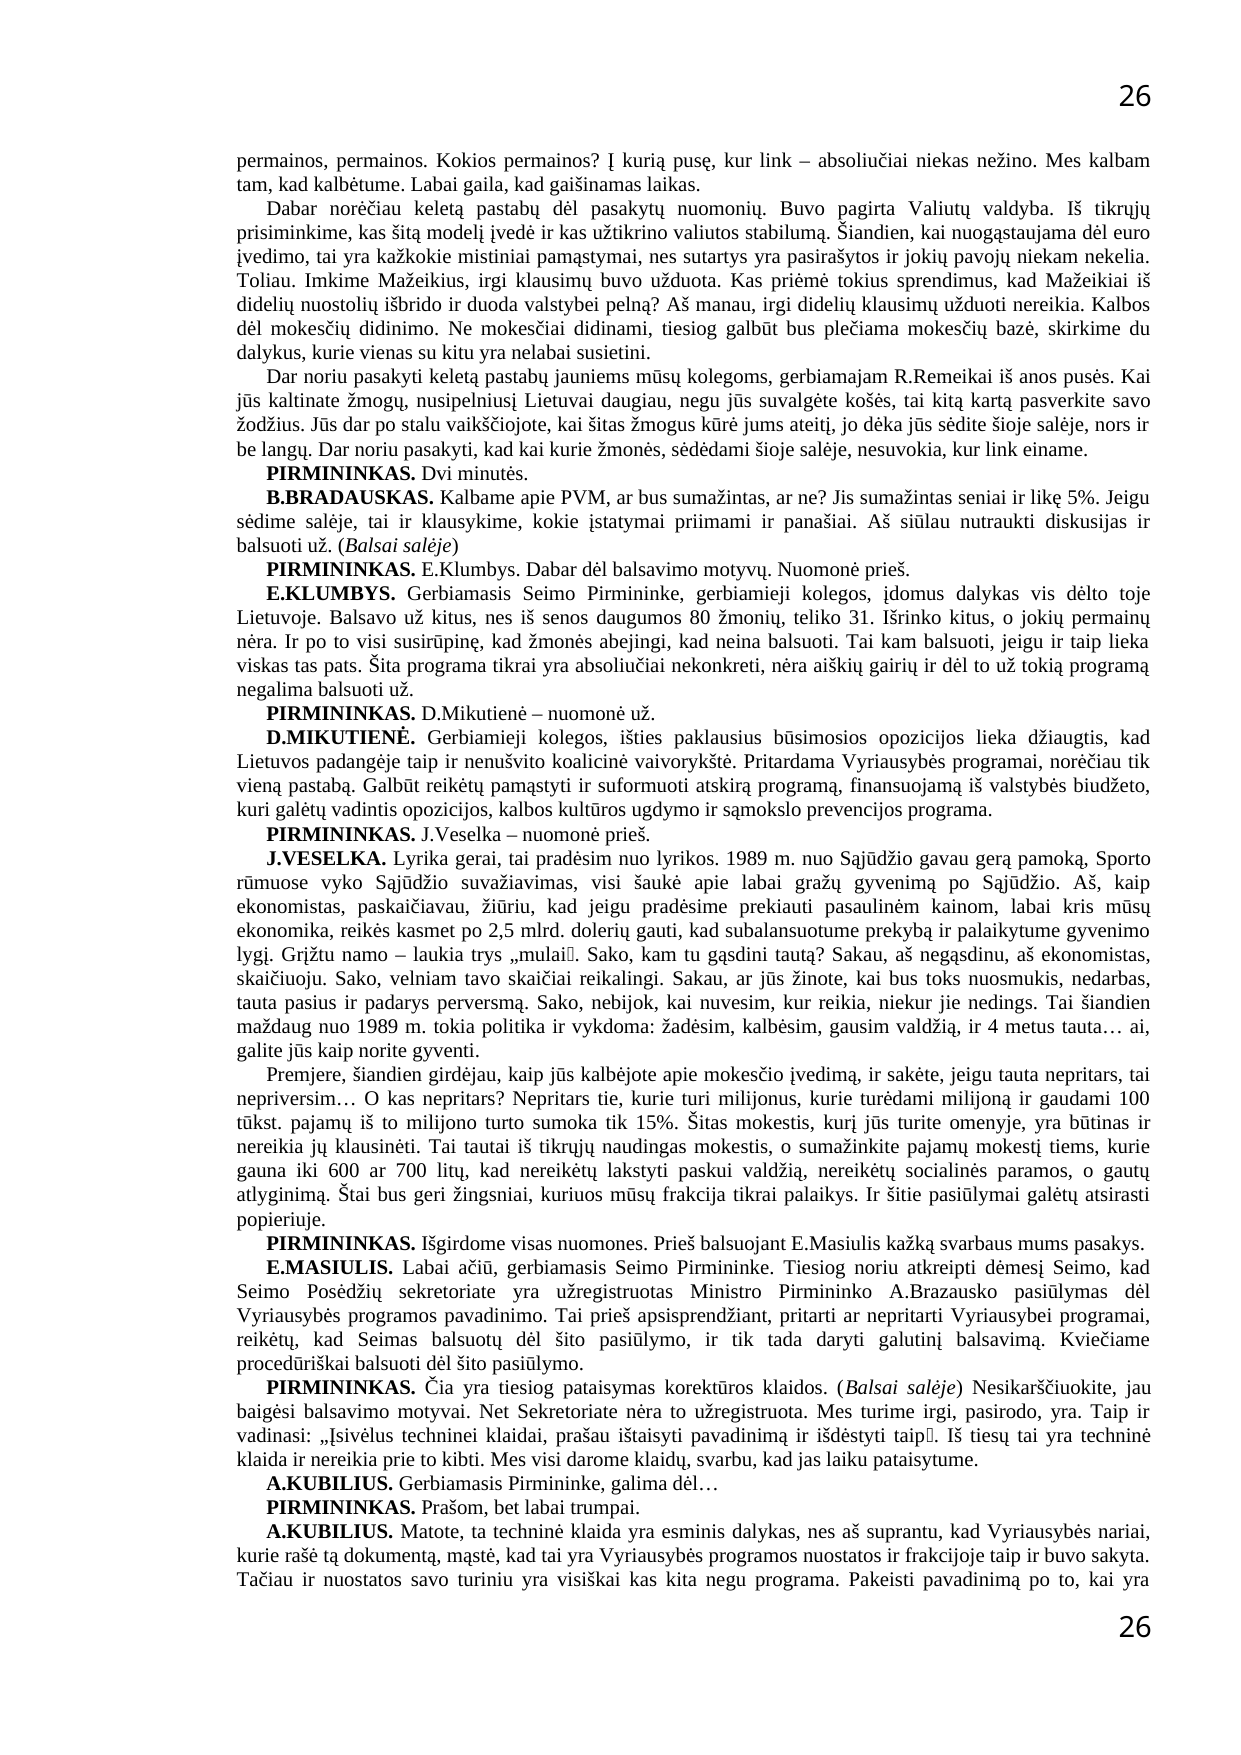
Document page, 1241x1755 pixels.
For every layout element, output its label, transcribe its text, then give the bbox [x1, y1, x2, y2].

text Dar noriu pasakyti keletą pastabų jauniems mūsų kolegoms, gerbiamajam R.Remeikai iš anos pusės. Kai jūs kaltinate žmogų, nusipelniusį Lietuvai daugiau, negu jūs suvalgėte košės, tai kitą kartą pasverkite savo žodžius. Jūs dar po stalu vaikščiojote, kai šitas žmogus kūrė jums ateitį, jo dėka jūs sėdite šioje salėje, nors ir be langų. Dar noriu pasakyti, kad kai kurie žmonės, sėdėdami šioje salėje, nesuvokia, kur link einame. [236, 364, 1152, 461]
text A.KUBILIUS. Matote, ta techninė klaida yra esminis dalykas, nes aš suprantu, kad Vyriausybės nariai, kurie rašė tą dokumentą, mąstė, kad tai yra Vyriausybės programos nuostatos ir frakcijoje taip ir buvo sakyta. Tačiau ir nuostatos savo turiniu yra visiškai kas kita negu programa. Pakeisti pavadinimą po to, kai yra [236, 1519, 1152, 1591]
text permainos, permainos. Kokios permainos? Į kurią pusę, kur link – absoliučiai niekas nežino. Mes kalbam tam, kad kalbėtume. Labai gaila, kad gaišinamas laikas. [236, 148, 1152, 196]
text PIRMININKAS. J.Veselka – nuomonė prieš. [236, 821, 1152, 846]
text Premjere, šiandien girdėjau, kaip jūs kalbėjote apie mokesčio įvedimą, ir sakėte, jeigu tauta nepritars, tai nepriversim… O kas nepritars? Nepritars tie, kurie turi milijonus, kurie turėdami milijoną ir gaudami 100 tūkst. pajamų iš to milijono turto sumoka tik 15%. Šitas mokestis, kurį jūs turite omenyje, yra būtinas ir nereikia jų klausinėti. Tai tautai iš tikrųjų naudingas mokestis, o sumažinkite pajamų mokestį tiems, kurie gauna iki 600 ar 700 litų, kad nereikėtų lakstyti paskui valdžią, nereikėtų socialinės paramos, o gautų atlyginimą. Štai bus geri žingsniai, kuriuos mūsų frakcija tikrai palaikys. Ir šitie pasiūlymai galėtų atsirasti popieriuje. [236, 1062, 1152, 1231]
text E.MASIULIS. Labai ačiū, gerbiamasis Seimo Pirmininke. Tiesiog noriu atkreipti dėmesį Seimo, kad Seimo Posėdžių sekretoriate yra užregistruotas Ministro Pirmininko A.Brazausko pasiūlymas dėl Vyriausybės programos pavadinimo. Tai prieš apsisprendžiant, pritarti ar nepritarti Vyriausybei programai, reikėtų, kad Seimas balsuotų dėl šito pasiūlymo, ir tik tada daryti galutinį balsavimą. Kviečiame procedūriškai balsuoti dėl šito pasiūlymo. [236, 1254, 1152, 1375]
text A.KUBILIUS. Gerbiamasis Pirmininke, galima dėl… [236, 1471, 1152, 1495]
text Dabar norėčiau keletą pastabų dėl pasakytų nuomonių. Buvo pagirta Valiutų valdyba. Iš tikrųjų prisiminkime, kas šitą modelį įvedė ir kas užtikrino valiutos stabilumą. Šiandien, kai nuogąstaujama dėl euro įvedimo, tai yra kažkokie mistiniai pamąstymai, nes sutartys yra pasirašytos ir jokių pavojų niekam nekelia. Toliau. Imkime Mažeikius, irgi klausimų buvo užduota. Kas priėmė tokius sprendimus, kad Mažeikiai iš didelių nuostolių išbrido ir duoda valstybei pelną? Aš manau, irgi didelių klausimų užduoti nereikia. Kalbos dėl mokesčių didinimo. Ne mokesčiai didinami, tiesiog galbūt bus plečiama mokesčių bazė, skirkime du dalykus, kurie vienas su kitu yra nelabai susietini. [236, 196, 1152, 364]
text PIRMININKAS. Prašom, bet labai trumpai. [236, 1495, 1152, 1519]
text B.BRADAUSKAS. Kalbame apie PVM, ar bus sumažintas, ar ne? Jis sumažintas seniai ir likę 5%. Jeigu sėdime salėje, tai ir klausykime, kokie įstatymai priimami ir panašiai. Aš siūlau nutraukti diskusijas ir balsuoti už. (Balsai salėje) [236, 484, 1152, 557]
text PIRMININKAS. Čia yra tiesiog pataisymas korektūros klaidos. (Balsai salėje) Nesikarščiuokite, jau baigėsi balsavimo motyvai. Net Sekretoriate nėra to užregistruota. Mes turime irgi, pasirodo, yra. Taip ir vadinasi: „Įsivėlus techninei klaidai, prašau ištaisyti pavadinimą ir išdėstyti taip. Iš tiesų tai yra techninė klaida ir nereikia prie to kibti. Mes visi darome klaidų, svarbu, kad jas laiku pataisytume. [236, 1375, 1152, 1471]
text D.MIKUTIENĖ. Gerbiamieji kolegos, išties paklausius būsimosios opozicijos lieka džiaugtis, kad Lietuvos padangėje taip ir nenušvito koalicinė vaivorykštė. Pritardama Vyriausybės programai, norėčiau tik vieną pastabą. Galbūt reikėtų pamąstyti ir suformuoti atskirą programą, finansuojamą iš valstybės biudžeto, kuri galėtų vadintis opozicijos, kalbos kultūros ugdymo ir sąmokslo prevencijos programa. [236, 725, 1152, 821]
text J.VESELKA. Lyrika gerai, tai pradėsim nuo lyrikos. 1989 m. nuo Sąjūdžio gavau gerą pamoką, Sporto rūmuose vyko Sąjūdžio suvažiavimas, visi šaukė apie labai gražų gyvenimą po Sąjūdžio. Aš, kaip ekonomistas, paskaičiavau, žiūriu, kad jeigu pradėsime prekiauti pasaulinėm kainom, labai kris mūsų ekonomika, reikės kasmet po 2,5 mlrd. dolerių gauti, kad subalansuotume prekybą ir palaikytume gyvenimo lygį. Grįžtu namo – laukia trys „mulai. Sako, kam tu gąsdini tautą? Sakau, aš negąsdinu, aš ekonomistas, skaičiuoju. Sako, velniam tavo skaičiai reikalingi. Sakau, ar jūs žinote, kai bus toks nuosmukis, nedarbas, tauta pasius ir padarys perversmą. Sako, nebijok, kai nuvesim, kur reikia, niekur jie nedings. Tai šiandien maždaug nuo 1989 m. tokia politika ir vykdoma: žadėsim, kalbėsim, gausim valdžią, ir 4 metus tauta… ai, galite jūs kaip norite gyventi. [236, 846, 1152, 1062]
text PIRMININKAS. D.Mikutienė – nuomonė už. [236, 701, 1152, 725]
text PIRMININKAS. E.Klumbys. Dabar dėl balsavimo motyvų. Nuomonė prieš. [236, 557, 1152, 581]
text PIRMININKAS. Dvi minutės. [236, 461, 1152, 484]
text PIRMININKAS. Išgirdome visas nuomones. Prieš balsuojant E.Masiulis kažką svarbaus mums pasakys. [236, 1231, 1152, 1254]
text E.KLUMBYS. Gerbiamasis Seimo Pirmininke, gerbiamieji kolegos, įdomus dalykas vis dėlto toje Lietuvoje. Balsavo už kitus, nes iš senos daugumos 80 žmonių, teliko 31. Išrinko kitus, o jokių permainų nėra. Ir po to visi susirūpinę, kad žmonės abejingi, kad neina balsuoti. Tai kam balsuoti, jeigu ir taip lieka viskas tas pats. Šita programa tikrai yra absoliučiai nekonkreti, nėra aiškių gairių ir dėl to už tokią programą negalima balsuoti už. [236, 581, 1152, 701]
